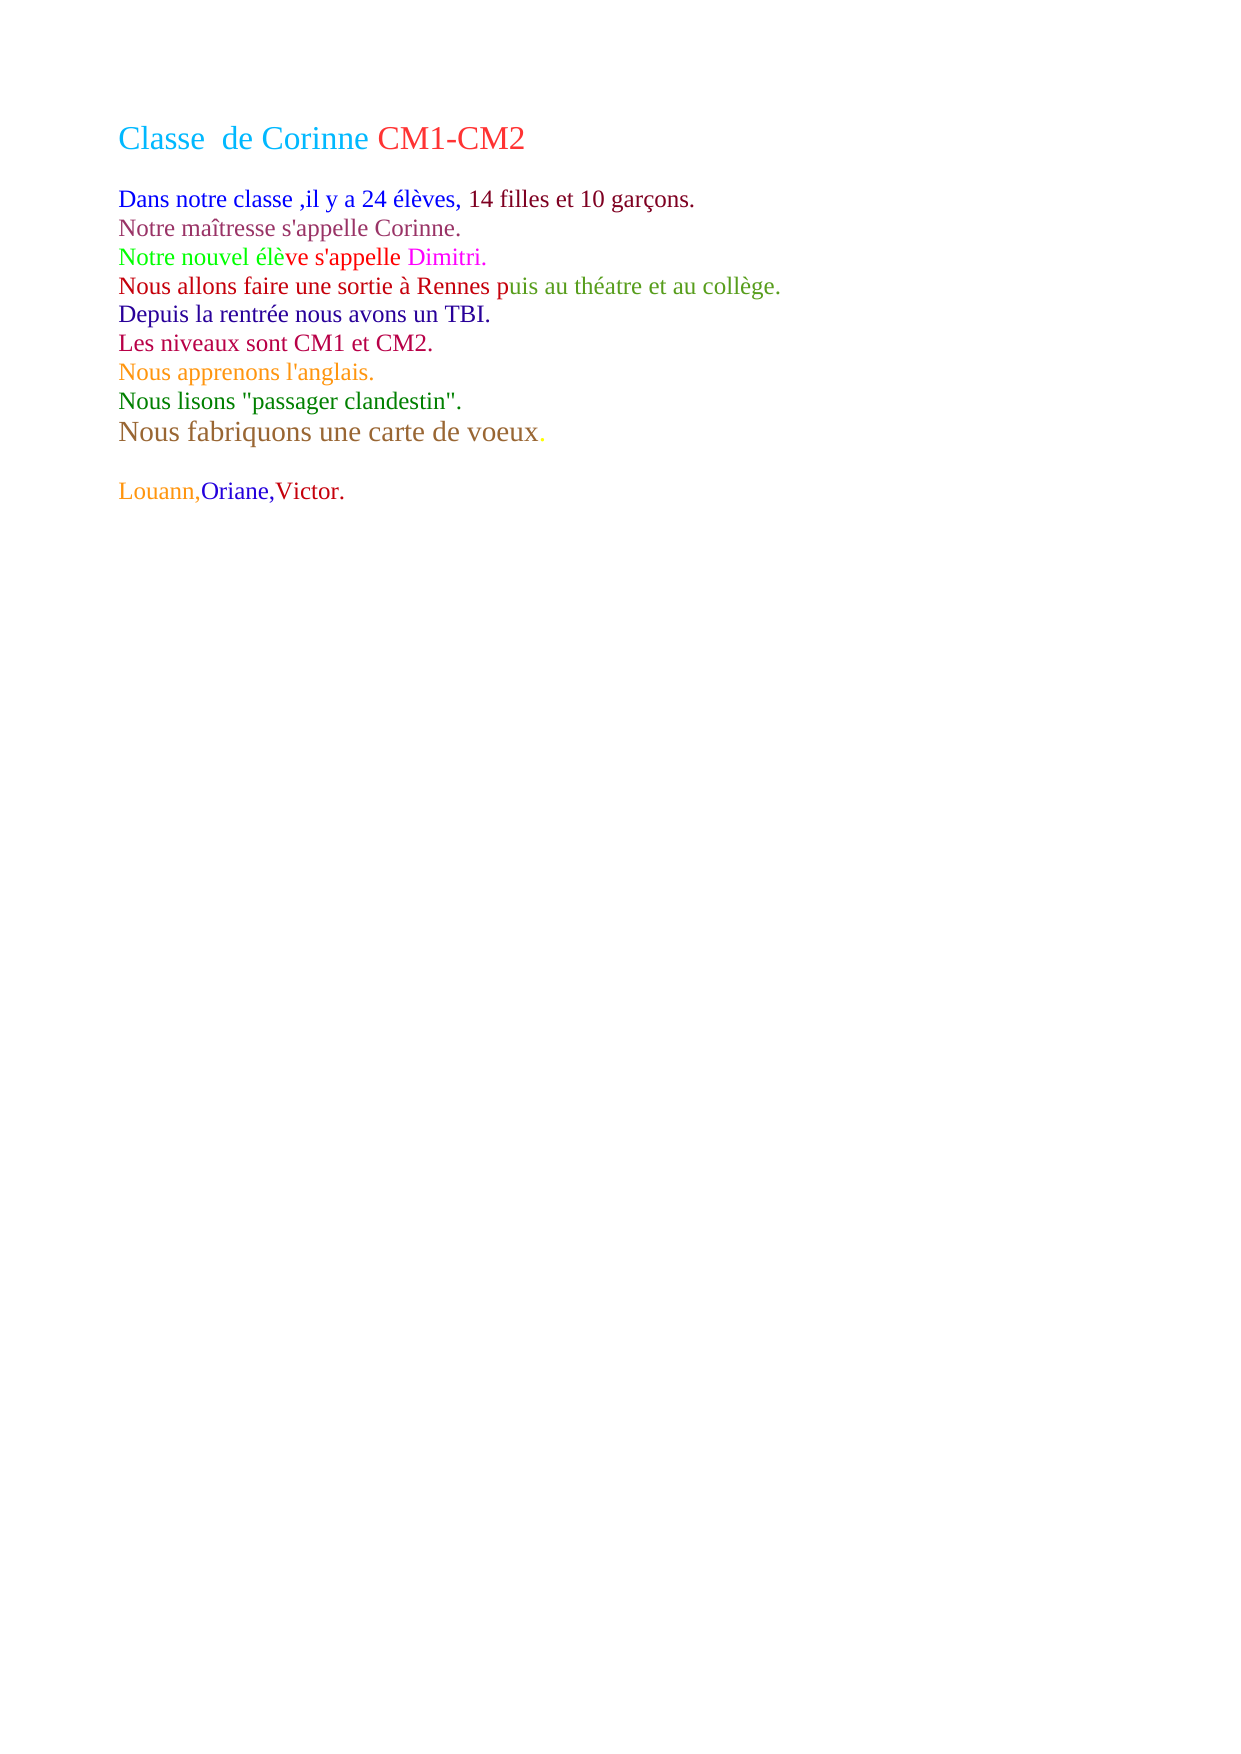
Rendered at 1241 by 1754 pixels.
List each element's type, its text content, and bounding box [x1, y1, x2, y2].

text Dans notre classe ,il y a 24 élèves, 14 filles et 10 garçons. [118, 184, 1122, 213]
text Notre maîtresse s'appelle Corinne. [118, 213, 1122, 242]
text Depuis la rentrée nous avons un TBI. [118, 299, 1122, 328]
text Nous allons faire une sortie à Rennes puis au théatre et au collège. [118, 271, 1122, 299]
text Louann,Oriane,Victor. [118, 476, 1122, 505]
text Les niveaux sont CM1 et CM2. [118, 328, 1122, 357]
text Notre nouvel élève s'appelle Dimitri. [118, 242, 1122, 271]
text Nous apprenons l'anglais. [118, 357, 1122, 386]
text Nous lisons "passager clandestin". [118, 386, 1122, 414]
text Nous fabriquons une carte de voeux. [118, 414, 1122, 448]
text Classe de Corinne CM1-CM2 [118, 118, 1122, 156]
